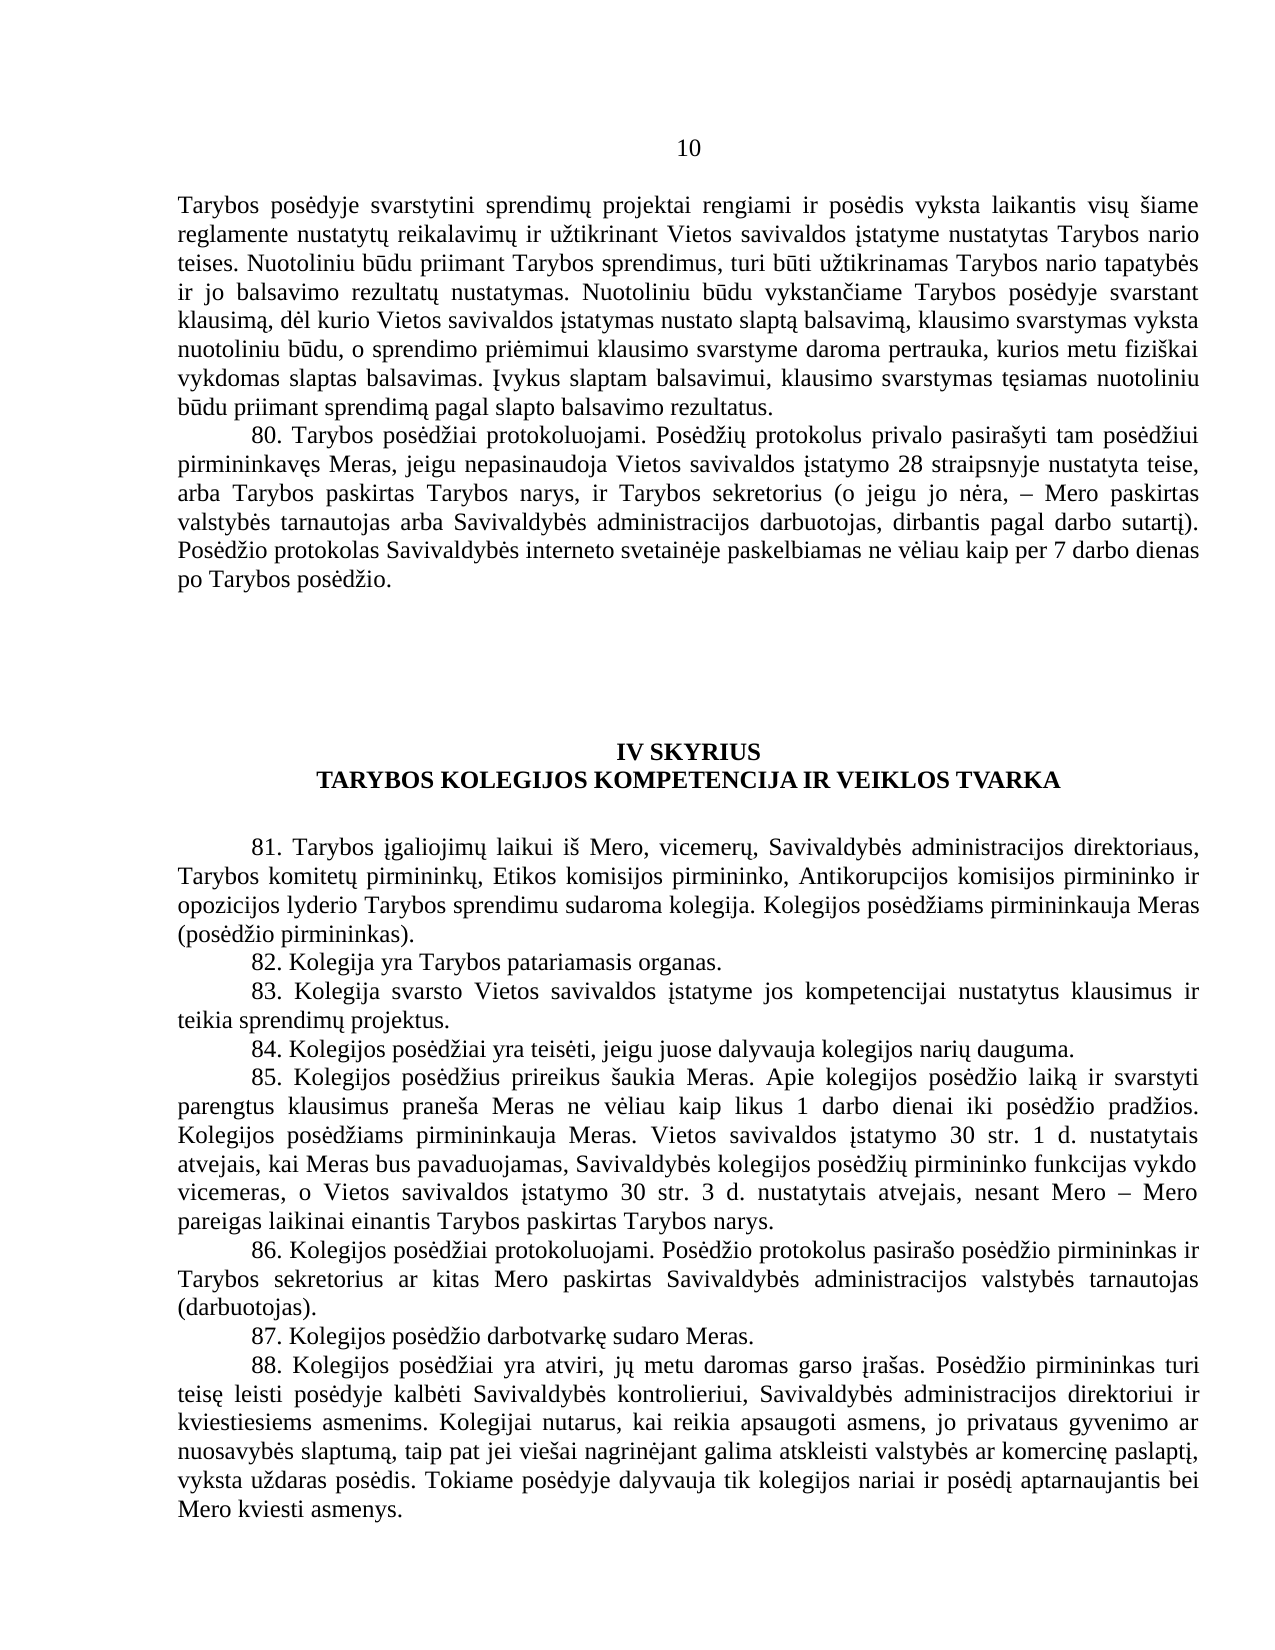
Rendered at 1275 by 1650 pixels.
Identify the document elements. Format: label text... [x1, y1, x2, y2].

text Tarybos posėdyje svarstytini sprendimų projektai rengiami ir posėdis vyksta laikantis visų šiame reglamente nustatytų reikalavimų ir užtikrinant Vietos savivaldos įstatyme nustatytas Tarybos nario teises. Nuotoliniu būdu priimant Tarybos sprendimus, turi būti užtikrinamas Tarybos nario tapatybės ir jo balsavimo rezultatų nustatymas. Nuotoliniu būdu vykstančiame Tarybos posėdyje svarstant klausimą, dėl kurio Vietos savivaldos įstatymas nustato slaptą balsavimą, klausimo svarstymas vyksta nuotoliniu būdu, o sprendimo priėmimui klausimo svarstyme daroma pertrauka, kurios metu fiziškai vykdomas slaptas balsavimas. Įvykus slaptam balsavimui, klausimo svarstymas tęsiamas nuotoliniu būdu priimant sprendimą pagal slapto balsavimo rezultatus. [177, 190, 1200, 420]
text 82. Kolegija yra Tarybos patariamasis organas. [177, 947, 1200, 976]
text 87. Kolegijos posėdžio darbotvarkę sudaro Meras. [177, 1321, 1200, 1350]
text 86. Kolegijos posėdžiai protokoluojami. Posėdžio protokolus pasirašo posėdžio pirmininkas ir Tarybos sekretorius ar kitas Mero paskirtas Savivaldybės administracijos valstybės tarnautojas (darbuotojas). [177, 1235, 1200, 1321]
text 88. Kolegijos posėdžiai yra atviri, jų metu daromas garso įrašas. Posėdžio pirmininkas turi teisę leisti posėdyje kalbėti Savivaldybės kontrolieriui, Savivaldybės administracijos direktoriui ir kviestiesiems asmenims. Kolegijai nutarus, kai reikia apsaugoti asmens, jo privataus gyvenimo ar nuosavybės slaptumą, taip pat jei viešai nagrinėjant galima atskleisti valstybės ar komercinę paslaptį, vyksta uždaras posėdis. Tokiame posėdyje dalyvauja tik kolegijos nariai ir posėdį aptarnaujantis bei Mero kviesti asmenys. [177, 1350, 1200, 1522]
text 81. Tarybos įgaliojimų laikui iš Mero, vicemerų, Savivaldybės administracijos direktoriaus, Tarybos komitetų pirmininkų, Etikos komisijos pirmininko, Antikorupcijos komisijos pirmininko ir opozicijos lyderio Tarybos sprendimu sudaroma kolegija. Kolegijos posėdžiams pirmininkauja Meras (posėdžio pirmininkas). [177, 832, 1200, 947]
text 83. Kolegija svarsto Vietos savivaldos įstatyme jos kompetencijai nustatytus klausimus ir teikia sprendimų projektus. [177, 976, 1200, 1034]
text 85. Kolegijos posėdžius prireikus šaukia Meras. Apie kolegijos posėdžio laiką ir svarstyti parengtus klausimus praneša Meras ne vėliau kaip likus 1 darbo dienai iki posėdžio pradžios. Kolegijos posėdžiams pirmininkauja Meras. Vietos savivaldos įstatymo 30 str. 1 d. nustatytais atvejais, kai Meras bus pavaduojamas, Savivaldybės kolegijos posėdžių pirmininko funkcijas vykdo vicemeras, o Vietos savivaldos įstatymo 30 str. 3 d. nustatytais atvejais, nesant Mero – Mero pareigas laikinai einantis Tarybos paskirtas Tarybos narys. [177, 1062, 1200, 1235]
text 84. Kolegijos posėdžiai yra teisėti, jeigu juose dalyvauja kolegijos narių dauguma. [177, 1034, 1200, 1062]
text IV SKYRIUS [177, 737, 1200, 765]
text TARYBOS KOLEGIJOS KOMPETENCIJA IR VEIKLOS TVARKA [177, 765, 1200, 794]
text 80. Tarybos posėdžiai protokoluojami. Posėdžių protokolus privalo pasirašyti tam posėdžiui pirmininkavęs Meras, jeigu nepasinaudoja Vietos savivaldos įstatymo 28 straipsnyje nustatyta teise, arba Tarybos paskirtas Tarybos narys, ir Tarybos sekretorius (o jeigu jo nėra, – Mero paskirtas valstybės tarnautojas arba Savivaldybės administracijos darbuotojas, dirbantis pagal darbo sutartį). Posėdžio protokolas Savivaldybės interneto svetainėje paskelbiamas ne vėliau kaip per 7 darbo dienas po Tarybos posėdžio. [177, 420, 1200, 593]
